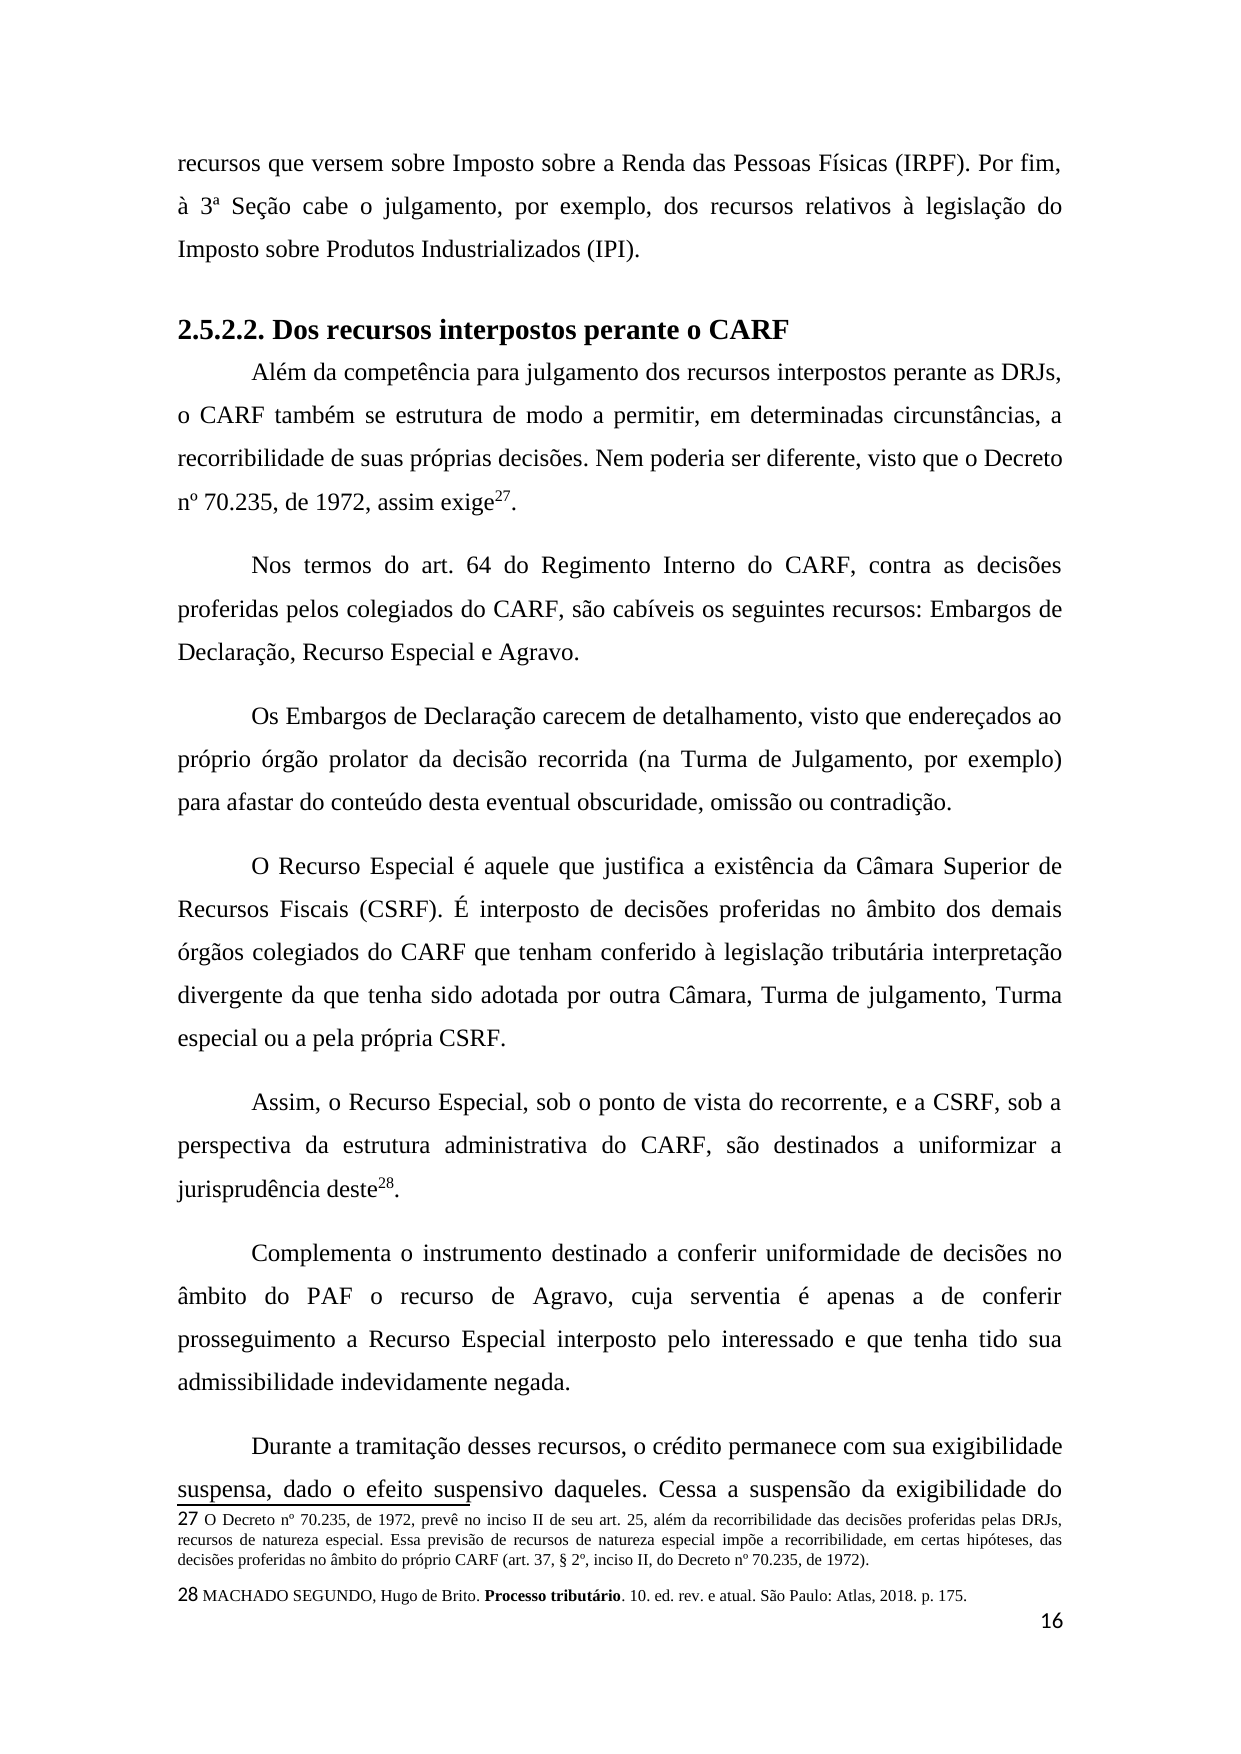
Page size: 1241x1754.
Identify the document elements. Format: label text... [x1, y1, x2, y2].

text Complementa o instrumento destinado a conferir uniformidade de decisões no âmbito do PAF o recurso de Agravo, cuja serventia é apenas a de conferir prosseguimento a Recurso Especial interposto pelo interessado e que tenha tido sua admissibilidade indevidamente negada. [177, 1238, 1063, 1396]
text Os Embargos de Declaração carecem de detalhamento, visto que endereçados ao próprio órgão prolator da decisão recorrida (na Turma de Julgamento, por exemplo) para afastar do conteúdo desta eventual obscuridade, omissão ou contradição. [177, 701, 1063, 816]
text recursos que versem sobre Imposto sobre a Renda das Pessoas Físicas (IRPF). Por fim, à 3ª Seção cabe o julgamento, por exemplo, dos recursos relativos à legislação do Imposto sobre Produtos Industrializados (IPI). [177, 148, 1063, 263]
text O Decreto nº 70.235, de 1972, prevê no inciso II de seu art. 25, além da recorribilidade das decisões proferidas pelas DRJs, recursos de natureza especial. Essa previsão de recursos de natureza especial impõe a recorribilidade, em certas hipóteses, das decisões proferidas no âmbito do próprio CARF (art. 37, § 2º, inciso II, do Decreto nº 70.235, de 1972). [177, 1505, 1063, 1568]
text MACHADO SEGUNDO, Hugo de Brito. Processo tributário. 10. ed. rev. e atual. São Paulo: Atlas, 2018. p. 175. [177, 1581, 1063, 1606]
text O Recurso Especial é aquele que justifica a existência da Câmara Superior de Recursos Fiscais (CSRF). É interposto de decisões proferidas no âmbito dos demais órgãos colegiados do CARF que tenham conferido à legislação tributária interpretação divergente da que tenha sido adotada por outra Câmara, Turma de julgamento, Turma especial ou a pela própria CSRF. [177, 851, 1063, 1052]
text Durante a tramitação desses recursos, o crédito permanece com sua exigibilidade suspensa, dado o efeito suspensivo daqueles. Cessa a suspensão da exigibilidade do [177, 1431, 1063, 1503]
text Além da competência para julgamento dos recursos interpostos perante as DRJs, o CARF também se estrutura de modo a permitir, em determinadas circunstâncias, a recorribilidade de suas próprias decisões. Nem poderia ser diferente, visto que o Decreto nº 70.235, de 1972, assim exige. [177, 357, 1063, 515]
subtitle 2.5.2.2. Dos recursos interpostos perante o CARF [177, 312, 1063, 346]
text Nos termos do art. 64 do Regimento Interno do CARF, contra as decisões proferidas pelos colegiados do CARF, são cabíveis os seguintes recursos: Embargos de Declaração, Recurso Especial e Agravo. [177, 551, 1063, 666]
text Assim, o Recurso Especial, sob o ponto de vista do recorrente, e a CSRF, sob a perspectiva da estrutura administrativa do CARF, são destinados a uniformizar a jurisprudência deste. [177, 1087, 1063, 1202]
